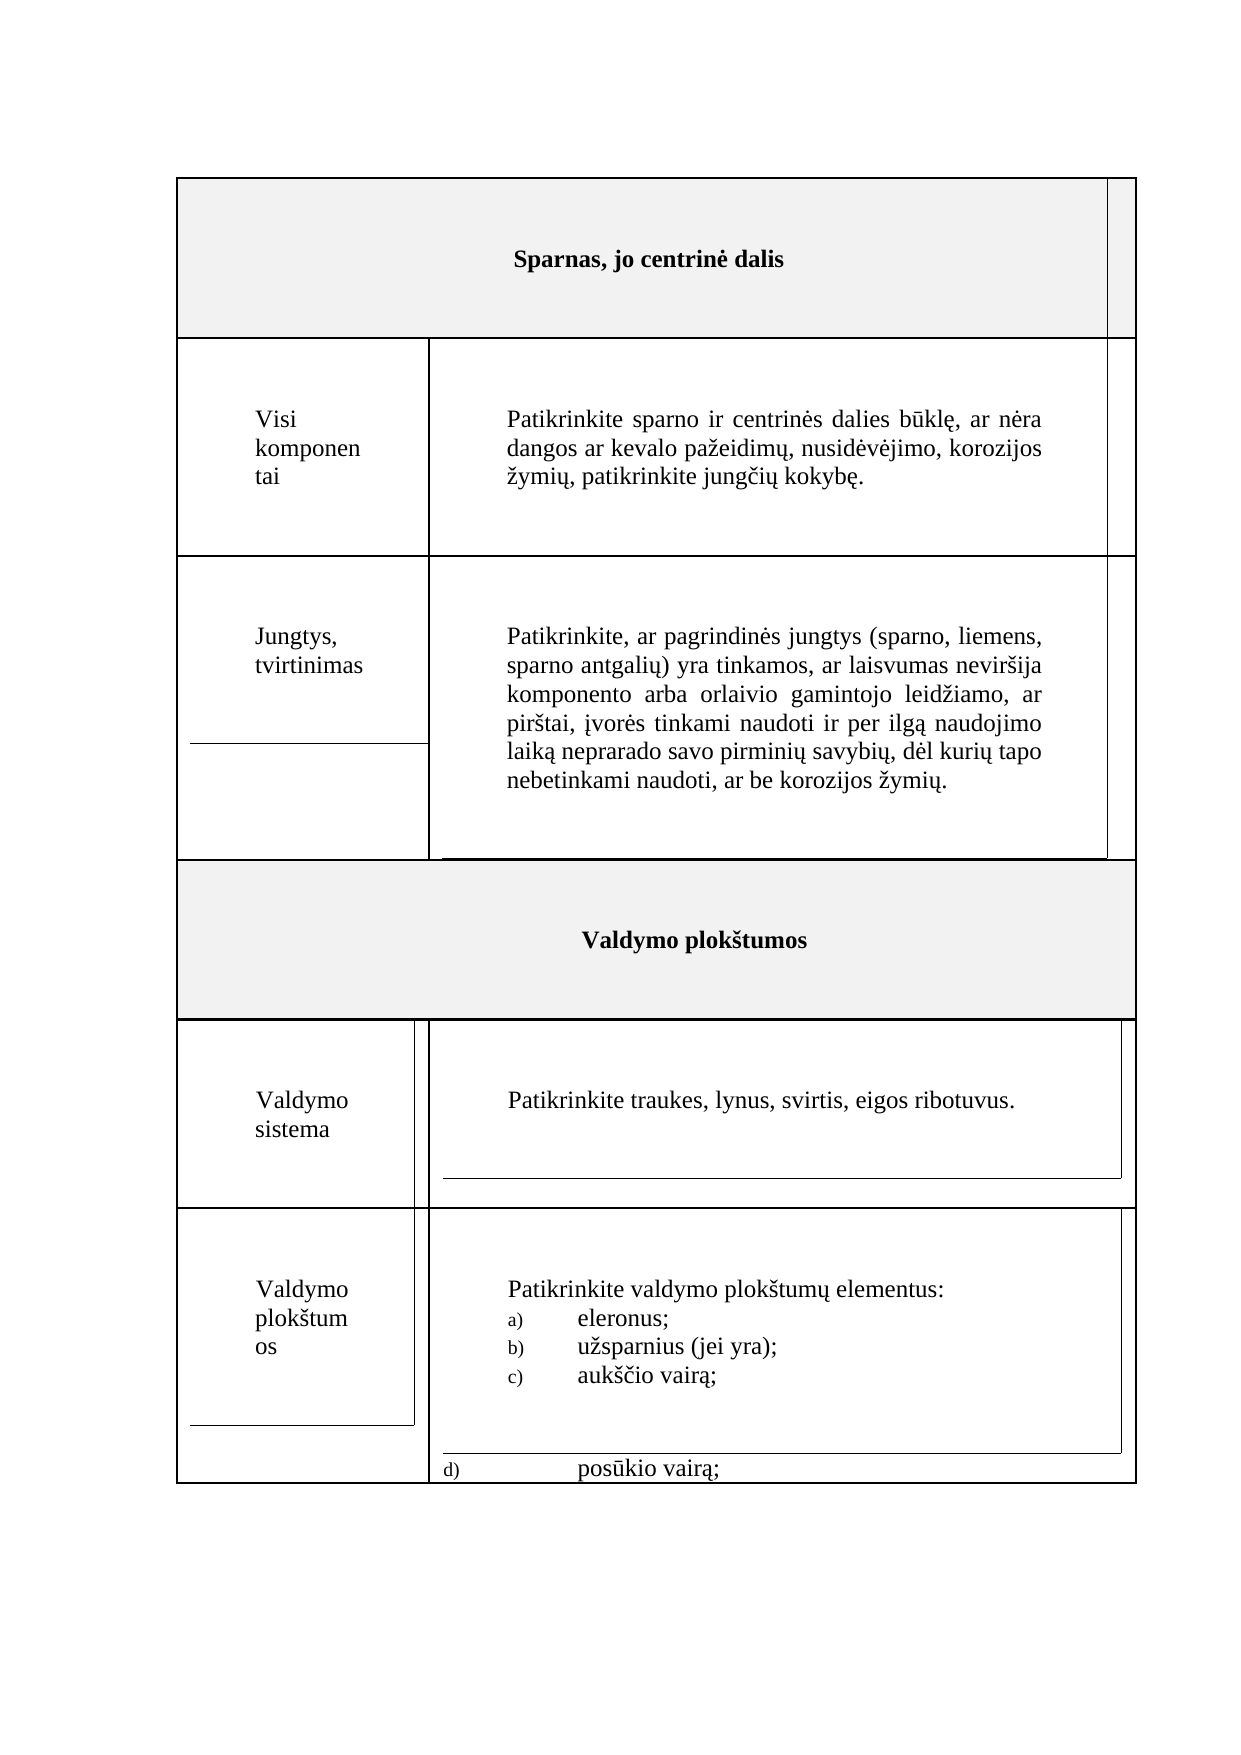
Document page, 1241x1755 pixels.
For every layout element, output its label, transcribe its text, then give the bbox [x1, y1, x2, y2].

table_cell Valdymo plokštumos [178, 861, 1135, 1018]
table_cell Jungtys, tvirtinimas [178, 557, 428, 858]
table_cell Sparnas, jo centrinė dalis [178, 179, 1107, 337]
table_cell Visi komponentai [178, 339, 428, 555]
table_cell Valdymo plokštumos [178, 1209, 428, 1482]
table_cell Patikrinkite sparno ir centrinės dalies būklę, ar nėra dangos ar kevalo pažeidimų, nusidėvėjimo, korozijos žymių, patikrinkite jungčių kokybę. [430, 339, 1107, 555]
table_cell Valdymo sistema [178, 1021, 414, 1207]
table_cell [1108, 339, 1135, 555]
table_cell Patikrinkite, ar pagrindinės jungtys (sparno, liemens, sparno antgalių) yra tinkamos, ar laisvumas neviršija komponento arba orlaivio gamintojo leidžiamo, ar pirštai, įvorės tinkami naudoti ir per ilgą naudojimo laiką neprarado savo pirminių savybių, dėl kurių tapo nebetinkami naudoti, ar be korozijos žymių. [430, 557, 1107, 858]
table_cell [1108, 179, 1135, 337]
table_cell [1108, 557, 1135, 858]
table_cell Patikrinkite valdymo plokštumų elementus: a) eleronus; b) užsparnius (jei yra); c) aukščio vairą; d) posūkio vairą; [430, 1209, 1135, 1482]
table_cell [415, 1021, 428, 1207]
table_cell Patikrinkite traukes, lynus, svirtis, eigos ribotuvus. [430, 1021, 1135, 1207]
